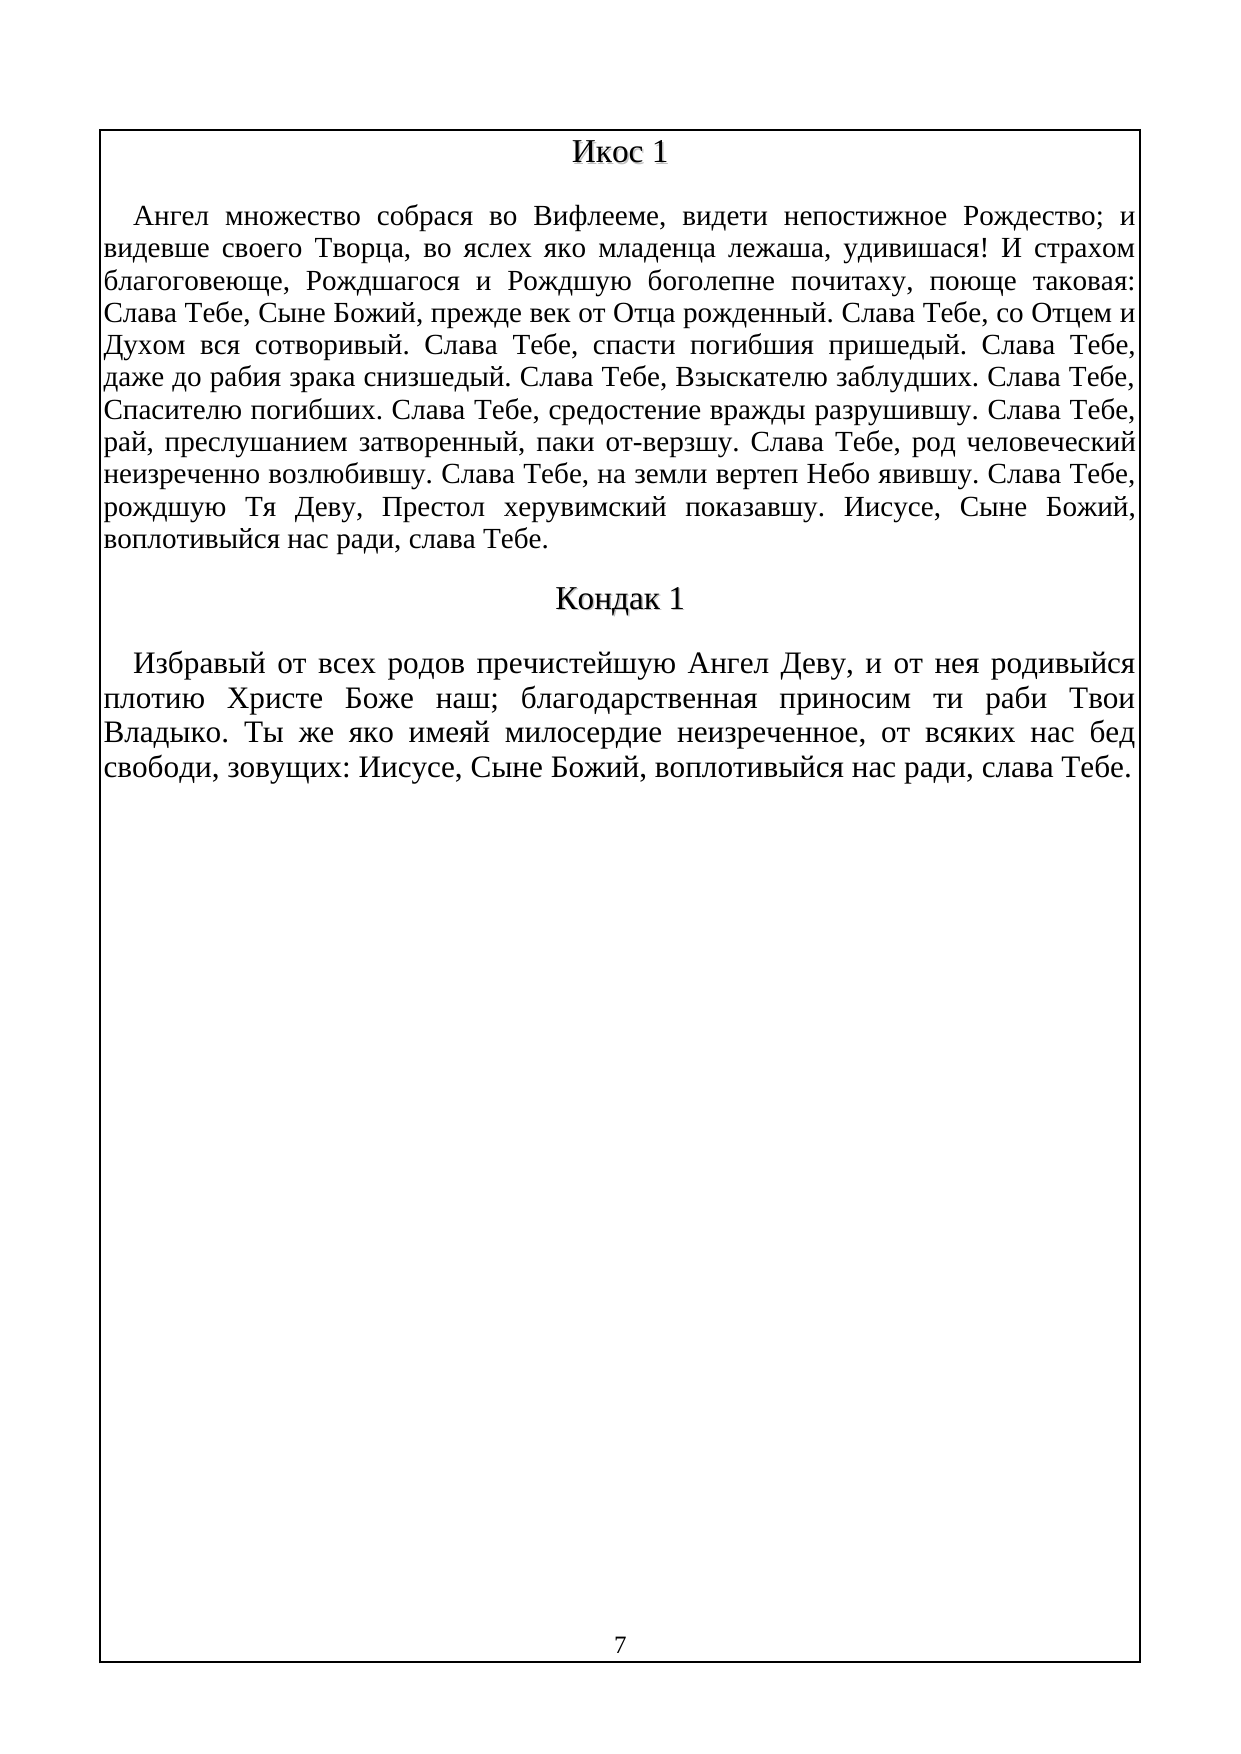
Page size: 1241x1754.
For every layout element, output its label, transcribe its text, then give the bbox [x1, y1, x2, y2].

text Избравый от всех родов пречистейшую Ангел Деву, и от нея родивыйся плотию Христе Боже наш; благодарственная приносим ти раби Твои Владыко. Ты же яко имеяй милосердие неизреченное, от всяких нас бед свободи, зовущих: Иисусе, Сыне Божий, воплотивыйся нас ради, слава Тебе. [103, 646, 1137, 784]
subtitle Икос 1 [103, 133, 1137, 170]
text Ангел множество собрася во Вифлееме, видети непостижное Рождество; и видевше своего Творца, во яслех яко младенца лежаша, удивишася! И страхом благоговеюще, Рождшагося и Рождшую боголепне почитаху, поюще таковая: Слава Тебе, Сыне Божий, прежде век от Отца рожденный. Слава Тебе, со Отцем и Духом вся сотворивый. Слава Тебе, спасти погибшия пришедый. Слава Тебе, даже до рабия зрака снизшедый. Слава Тебе, Взыскателю заблудших. Слава Тебе, Спасителю погибших. Слава Тебе, средостение вражды разрушившу. Слава Тебе, рай, преслушанием затворенный, паки от-верзшу. Слава Тебе, род человеческий неизреченно возлюбившу. Слава Тебе, на земли вертеп Небо явившу. Слава Тебе, рождшую Тя Деву, Престол херувимский показавшу. Иисусе, Сыне Божий, воплотивыйся нас ради, слава Тебе. [103, 199, 1137, 554]
subtitle Кондак 1 [103, 579, 1137, 616]
